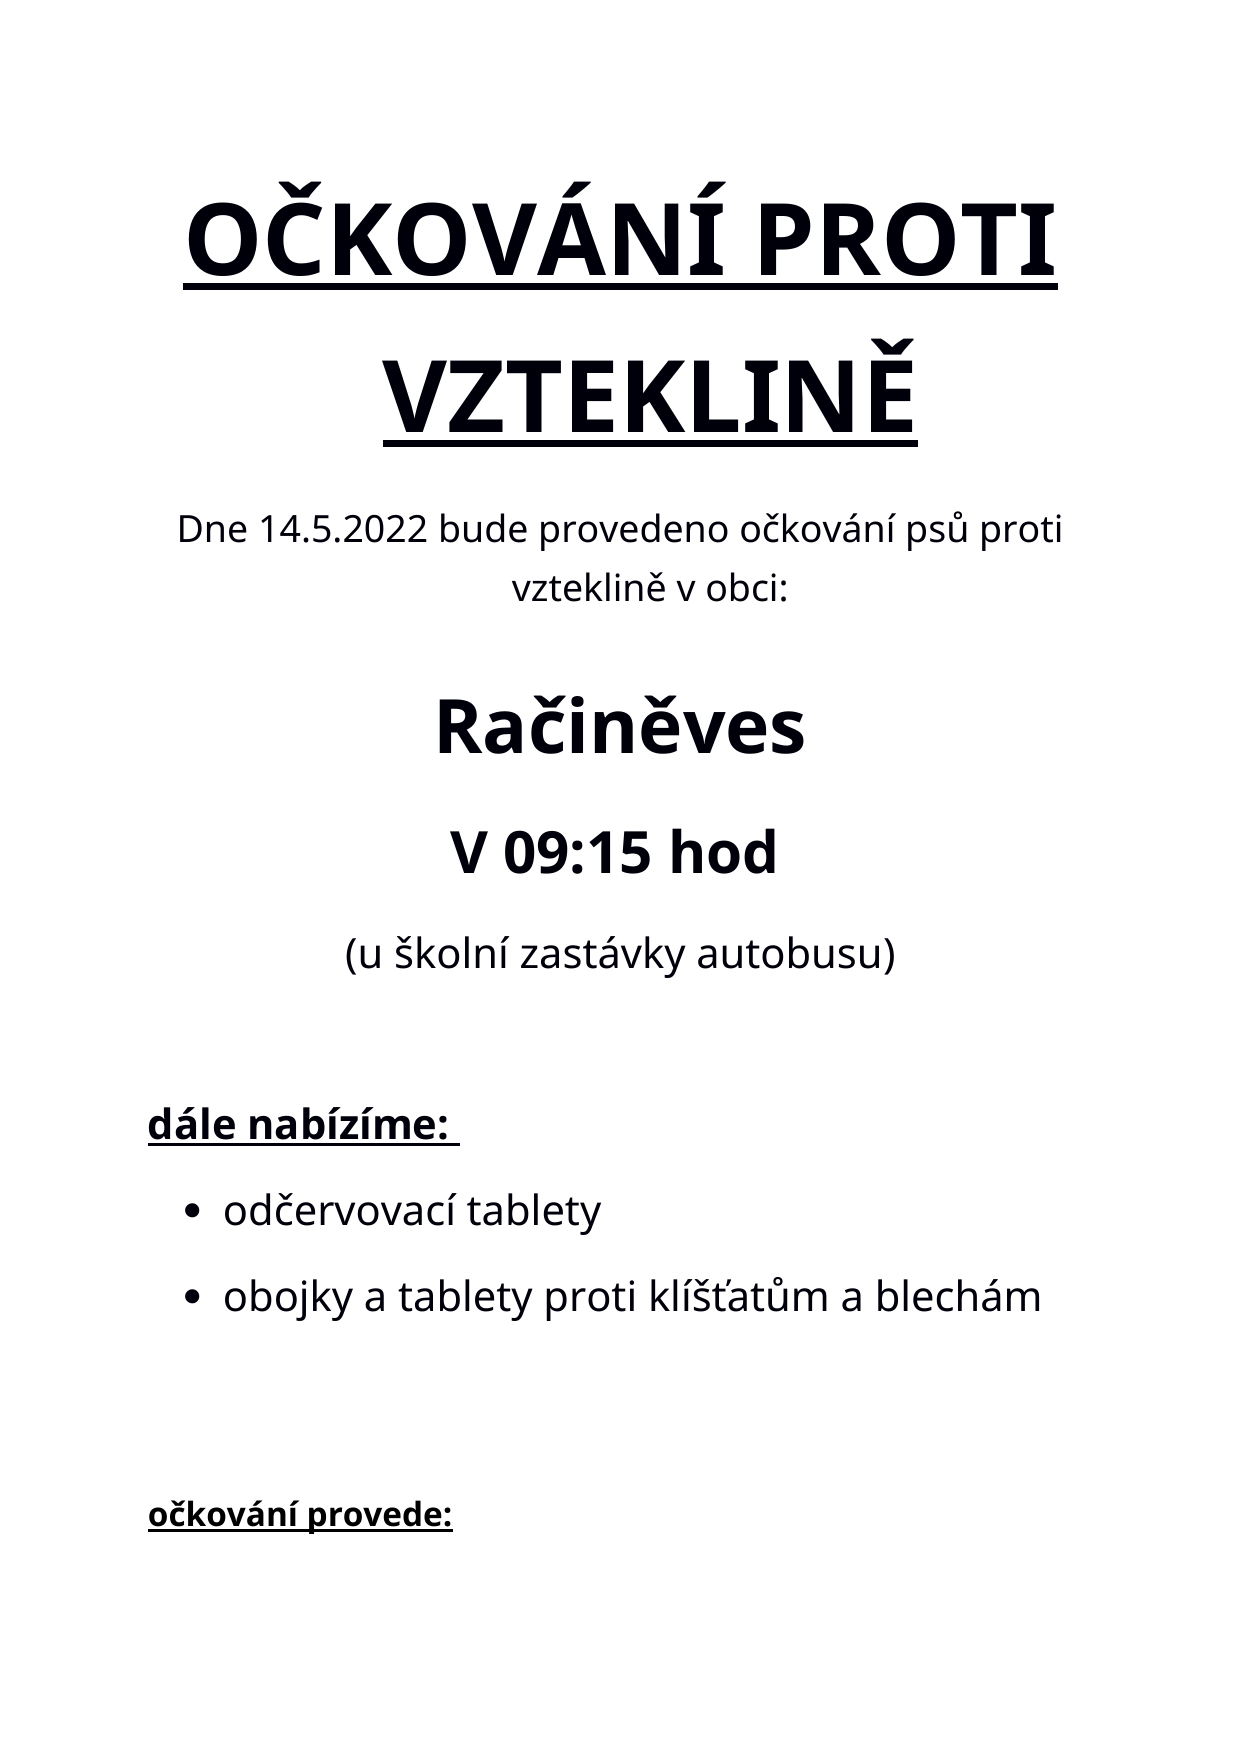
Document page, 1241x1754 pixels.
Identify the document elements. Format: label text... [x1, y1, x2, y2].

subtitle obojky a tablety proti klíšťatům a blechám [185, 1267, 1093, 1323]
subtitle odčervovací tablety [185, 1181, 1093, 1237]
subtitle (u školní zastávky autobusu) [148, 923, 1093, 980]
text očkování provede: [148, 1491, 1093, 1536]
subtitle dále nabízíme: [148, 1095, 1093, 1151]
subtitle OČKOVÁNÍ PROTI VZTEKLINĚ [148, 168, 1093, 461]
subtitle Dne 14.5.2022 bude provedeno očkování psů proti vzteklině v obci: [148, 503, 1093, 612]
subtitle Račiněves [148, 673, 1093, 775]
subtitle V 09:15 hod [148, 811, 1093, 891]
